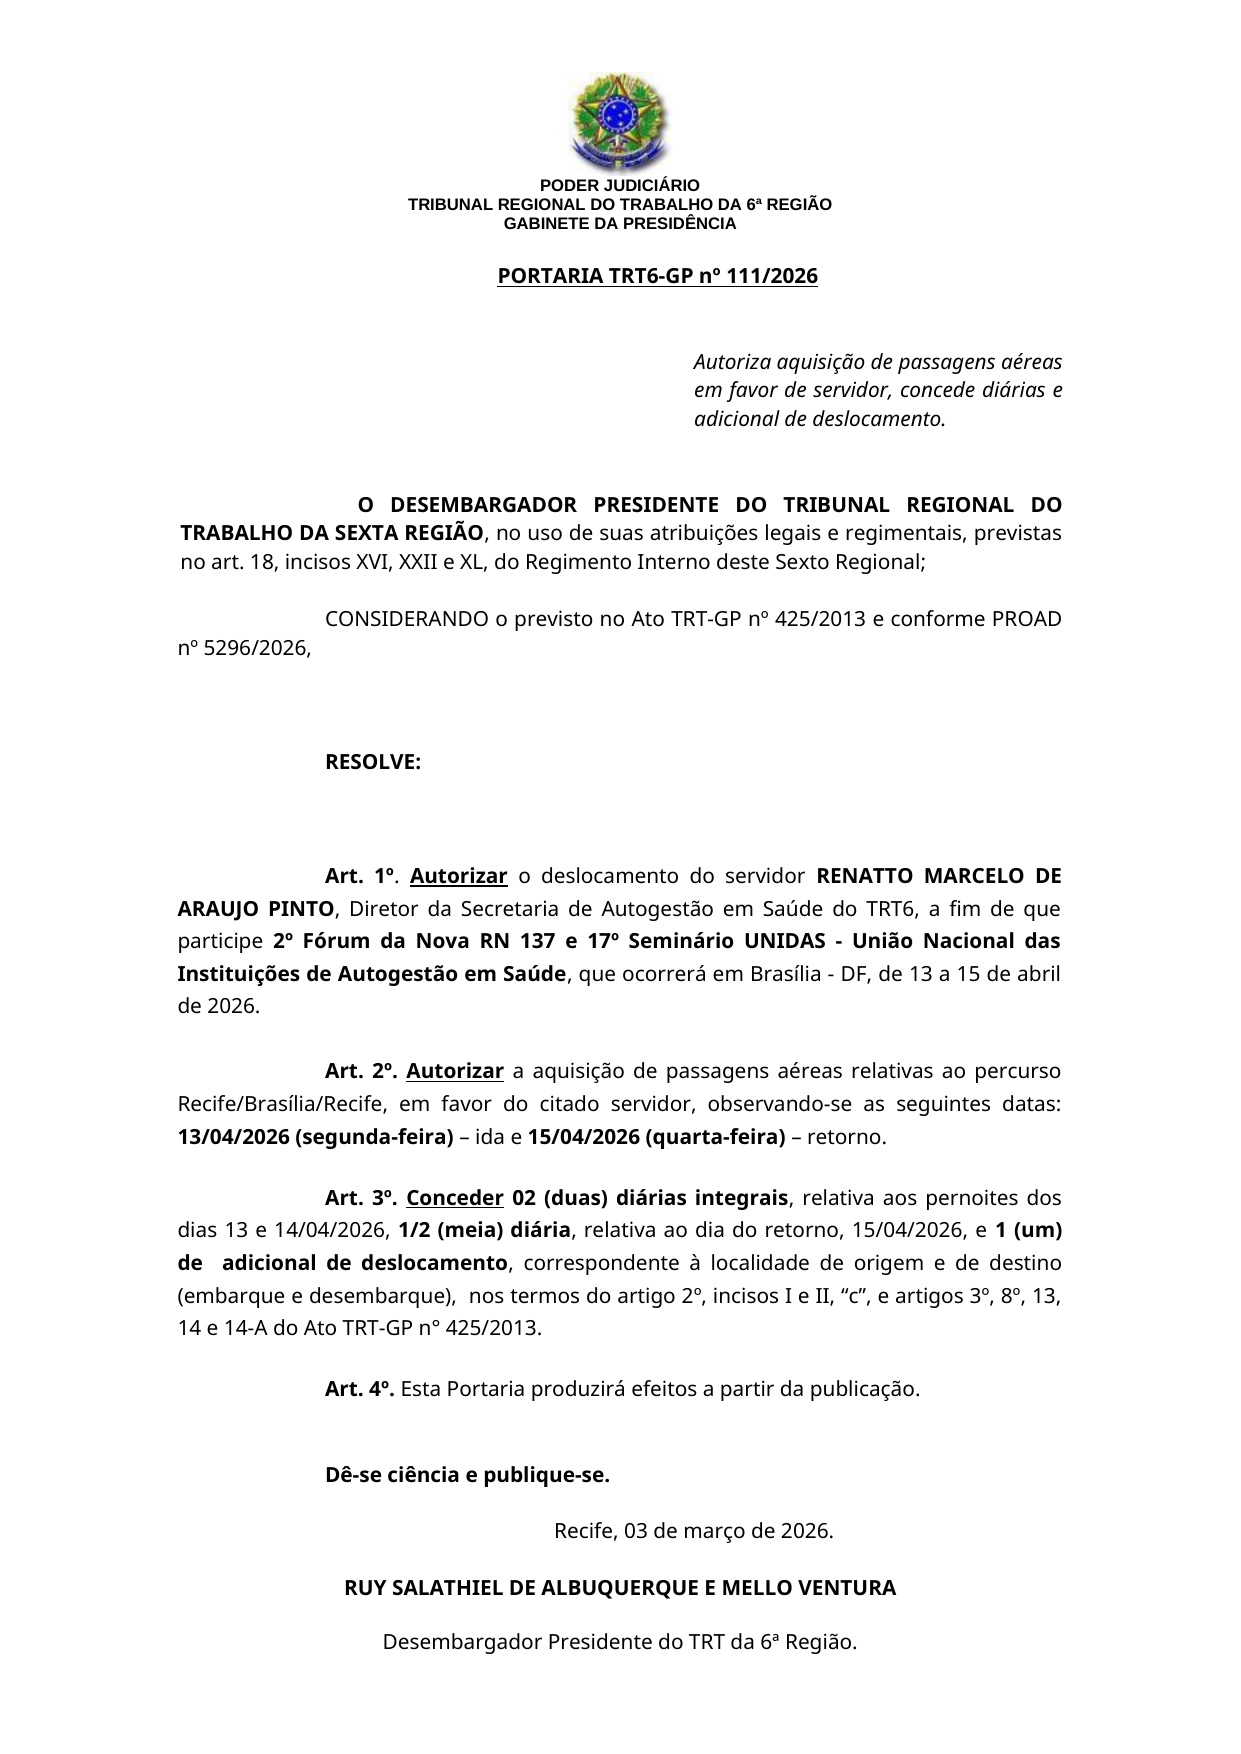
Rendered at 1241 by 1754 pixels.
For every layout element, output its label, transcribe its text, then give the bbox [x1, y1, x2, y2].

text RESOLVE: [177, 747, 1063, 776]
text Art. 4º. Esta Portaria produzirá efeitos a partir da publicação. [177, 1374, 1063, 1403]
text Autoriza aquisição de passagens aéreas em favor de servidor, concede diárias e adicional de deslocamento. [694, 347, 1063, 432]
text Art. 1º. Autorizar o deslocamento do servidor RENATTO MARCELO DE ARAUJO PINTO, Diretor da Secretaria de Autogestão em Saúde do TRT6, a fim de que participe 2º Fórum da Nova RN 137 e 17º Seminário UNIDAS - União Nacional das Instituições de Autogestão em Saúde, que ocorrerá em Brasília - DF, de 13 a 15 de abril de 2026. [177, 861, 1062, 1020]
text RUY SALATHIEL DE ALBUQUERQUE E MELLO VENTURA [177, 1573, 1063, 1602]
text Art. 3º. Conceder 02 (duas) diárias integrais, relativa aos pernoites dos dias 13 e 14/04/2026, 1/2 (meia) diária, relativa ao dia do retorno, 15/04/2026, e 1 (um) de adicional de deslocamento, correspondente à localidade de origem e de destino (embarque e desembarque), nos termos do artigo 2º, incisos I e II, “c”, e artigos 3º, 8º, 13, 14 e 14-A do Ato TRT-GP n° 425/2013. [177, 1183, 1062, 1342]
text Desembargador Presidente do TRT da 6ª Região. [177, 1627, 1063, 1655]
text PORTARIA TRT6-GP nº 111/2026 [177, 262, 1063, 290]
text Art. 2º. Autorizar a aquisição de passagens aéreas relativas ao percurso Recife/Brasília/Recife, em favor do citado servidor, observando-se as seguintes datas: 13/04/2026 (segunda-feira) – ida e 15/04/2026 (quarta-feira) – retorno. [177, 1057, 1062, 1150]
text CONSIDERANDO o previsto no Ato TRT-GP nº 425/2013 e conforme PROAD nº 5296/2026, [177, 604, 1063, 661]
text O DESEMBARGADOR PRESIDENTE DO TRIBUNAL REGIONAL DO TRABALHO DA SEXTA REGIÃO, no uso de suas atribuições legais e regimentais, previstas no art. 18, incisos XVI, XXII e XL, do Regimento Interno deste Sexto Regional; [180, 490, 1063, 575]
text Dê-se ciência e publique-se. [177, 1460, 1063, 1488]
text Recife, 03 de março de 2026. [177, 1517, 1063, 1545]
picture [568, 72, 672, 176]
